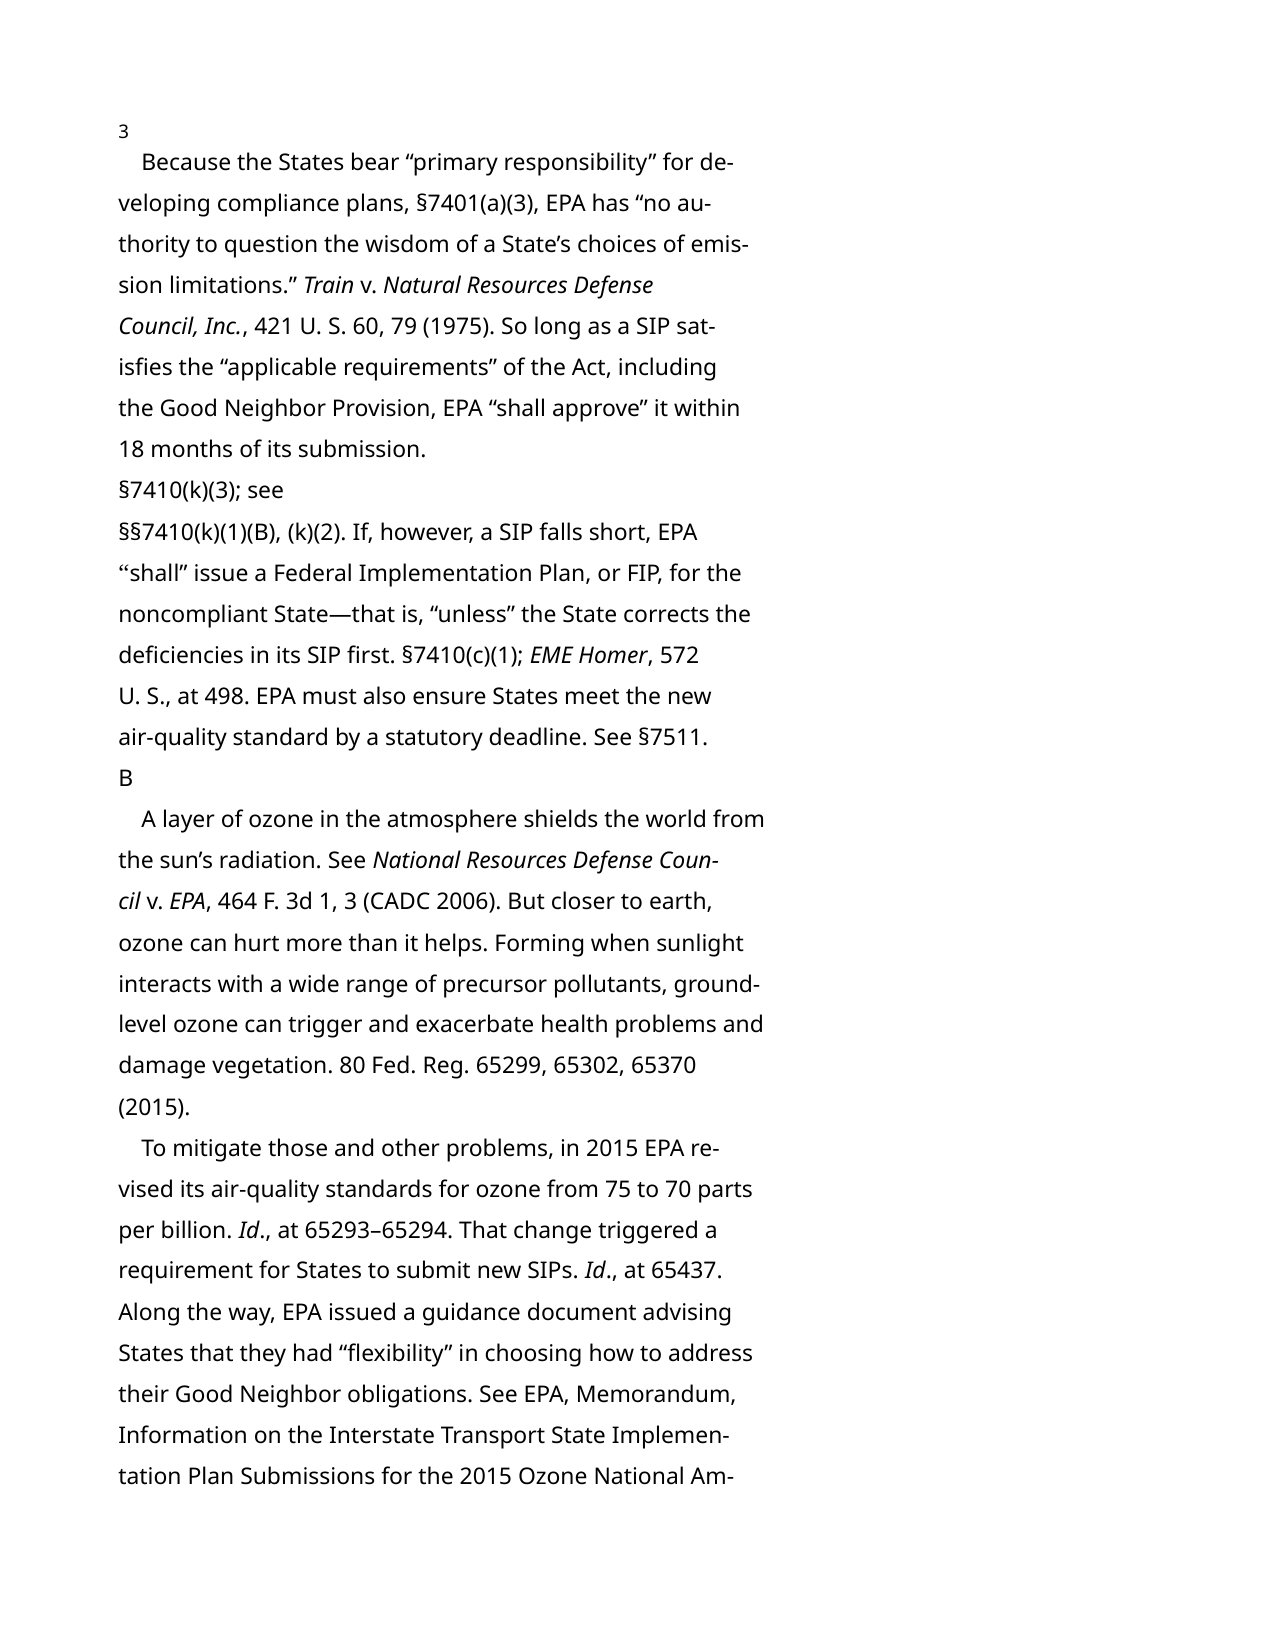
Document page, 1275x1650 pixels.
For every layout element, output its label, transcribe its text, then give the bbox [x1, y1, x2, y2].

text Because the States bear “primary responsibility” for de- [141, 146, 1157, 177]
text damage vegetation. 80 Fed. Reg. 65299, 65302, 65370 [118, 1049, 1157, 1081]
text States that they had “flexibility” in choosing how to address [118, 1337, 1157, 1368]
text 18 months of its submission. [118, 433, 1157, 464]
text noncompliant State—that is, “unless” the State corrects the [118, 598, 1157, 629]
text deficiencies in its SIP first. §7410(c)(1); EME Homer, 572 [118, 638, 1157, 670]
text ozone can hurt more than it helps. Forming when sunlight [118, 927, 1157, 958]
text thority to question the wisdom of a State’s choices of emis- [118, 228, 1157, 259]
text 3 [118, 118, 1157, 144]
text Along the way, EPA issued a guidance document advising [118, 1296, 1157, 1327]
text Information on the Interstate Transport State Implemen- [118, 1419, 1157, 1450]
text veloping compliance plans, §7401(a)(3), EPA has “no au- [118, 187, 1157, 218]
text cil v. EPA, 464 F. 3d 1, 3 (CADC 2006). But closer to earth, [118, 885, 1157, 917]
text Council, Inc., 421 U. S. 60, 79 (1975). So long as a SIP sat- [118, 310, 1157, 341]
text the Good Neighbor Provision, EPA “shall approve” it within [118, 392, 1157, 423]
text (2015). [118, 1090, 1157, 1122]
text U. S., at 498. EPA must also ensure States meet the new [118, 679, 1157, 711]
text B [118, 762, 1157, 793]
text their Good Neighbor obligations. See EPA, Memorandum, [118, 1378, 1157, 1409]
text interacts with a wide range of precursor pollutants, ground- [118, 967, 1157, 999]
text tation Plan Submissions for the 2015 Ozone National Am- [118, 1460, 1157, 1491]
text sion limitations.” Train v. Natural Resources Defense [118, 269, 1157, 300]
text To mitigate those and other problems, in 2015 EPA re- [141, 1132, 1157, 1163]
text “shall” issue a Federal Implementation Plan, or FIP, for the [118, 557, 1157, 588]
text air-quality standard by a statutory deadline. See §7511. [118, 721, 1157, 752]
text §§7410(k)(1)(B), (k)(2). If, however, a SIP falls short, EPA [118, 515, 1157, 547]
text level ozone can trigger and exacerbate health problems and [118, 1008, 1157, 1040]
text A layer of ozone in the atmosphere shields the world from [141, 803, 1157, 834]
text per billion. Id., at 65293–65294. That change triggered a [118, 1213, 1157, 1245]
text isfies the “applicable requirements” of the Act, including [118, 351, 1157, 382]
text vised its air-quality standards for ozone from 75 to 70 parts [118, 1173, 1157, 1204]
text requirement for States to submit new SIPs. Id., at 65437. [118, 1254, 1157, 1286]
text §7410(k)(3); see [118, 474, 1157, 505]
text the sun’s radiation. See National Resources Defense Coun- [118, 844, 1157, 876]
